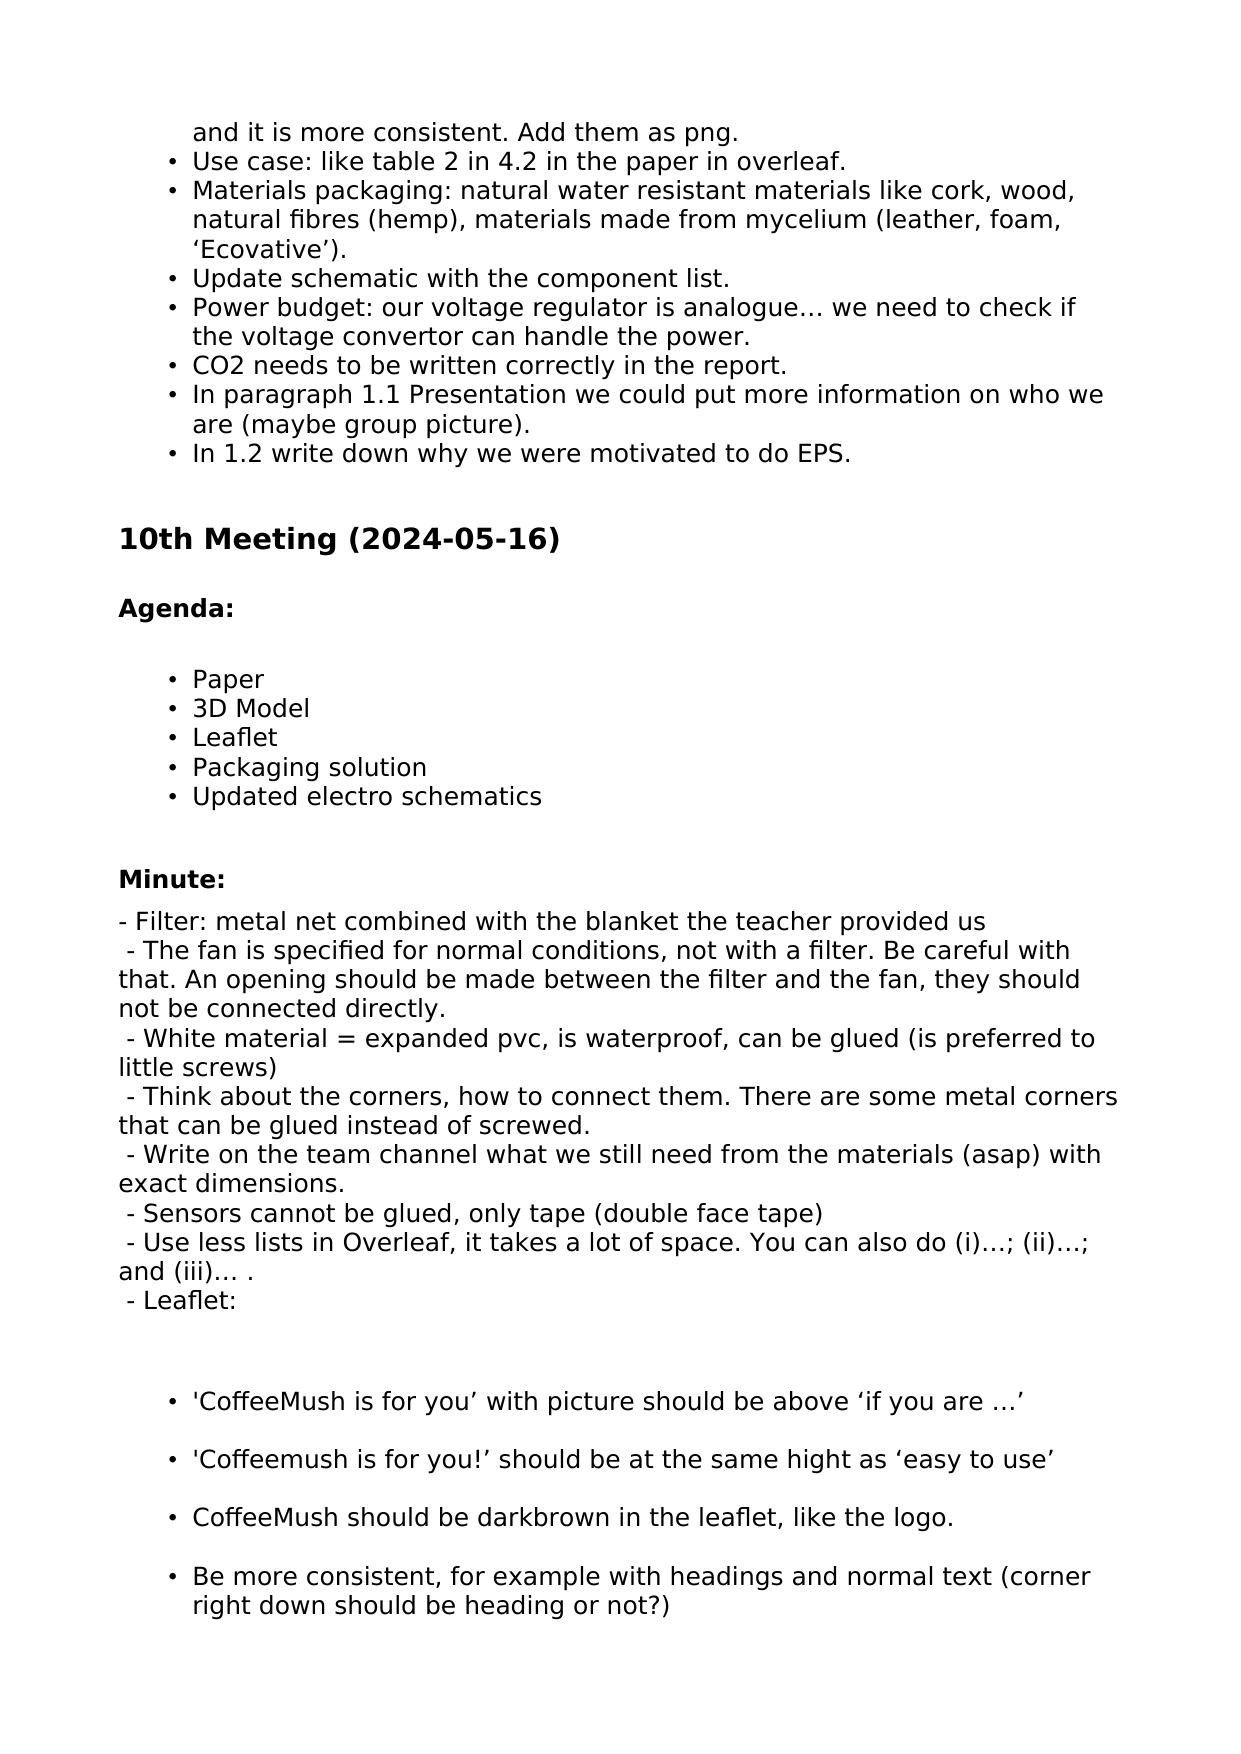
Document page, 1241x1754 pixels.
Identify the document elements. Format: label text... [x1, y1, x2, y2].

list In 1.2 write down why we were motivated to do EPS. [177, 439, 1122, 468]
list Use case: like table 2 in 4.2 in the paper in overleaf. [177, 147, 1122, 176]
list 3D Model [177, 694, 1122, 723]
list Be more consistent, for example with headings and normal text (corner right down should be heading or not?) [177, 1562, 1122, 1620]
list 'Coffeemush is for you!’ should be at the same hight as ‘easy to use’ [177, 1445, 1122, 1503]
list Update schematic with the component list. [177, 264, 1122, 293]
list 'CoffeeMush is for you’ with picture should be above ‘if you are …’ [177, 1387, 1122, 1445]
list Paper [177, 665, 1122, 694]
subtitle Minute: [118, 866, 1122, 895]
list Materials packaging: natural water resistant materials like cork, wood, natural fibres (hemp), materials made from mycelium (leather, foam, ‘Ecovative’). [177, 176, 1122, 264]
text - Filter: metal net combined with the blanket the teacher provided us - The fan is specified for normal conditions, not with a filter. Be careful with that. An opening should be made between the filter and the fan, they should not be connected directly. - White material = expanded pvc, is waterproof, can be glued (is preferred to little screws) - Think about the corners, how to connect them. There are some metal corners that can be glued instead of screwed. - Write on the team channel what we still need from the materials (asap) with exact dimensions. - Sensors cannot be glued, only tape (double face tape) - Use less lists in Overleaf, it takes a lot of space. You can also do (i)…; (ii)…; and (iii)… . - Leaflet: [118, 907, 1122, 1345]
list and it is more consistent. Add them as png. [177, 118, 1122, 147]
list CoffeeMush should be darkbrown in the leaflet, like the logo. [177, 1503, 1122, 1562]
list CO2 needs to be written correctly in the report. [177, 351, 1122, 381]
list Power budget: our voltage regulator is analogue… we need to check if the voltage convertor can handle the power. [177, 293, 1122, 351]
subtitle Agenda: [118, 594, 1122, 623]
subtitle 10th Meeting (2024-05-16) [118, 523, 1122, 557]
list Packaging solution [177, 753, 1122, 782]
list In paragraph 1.1 Presentation we could put more information on who we are (maybe group picture). [177, 381, 1122, 439]
list Updated electro schematics [177, 782, 1122, 811]
list Leaflet [177, 723, 1122, 753]
